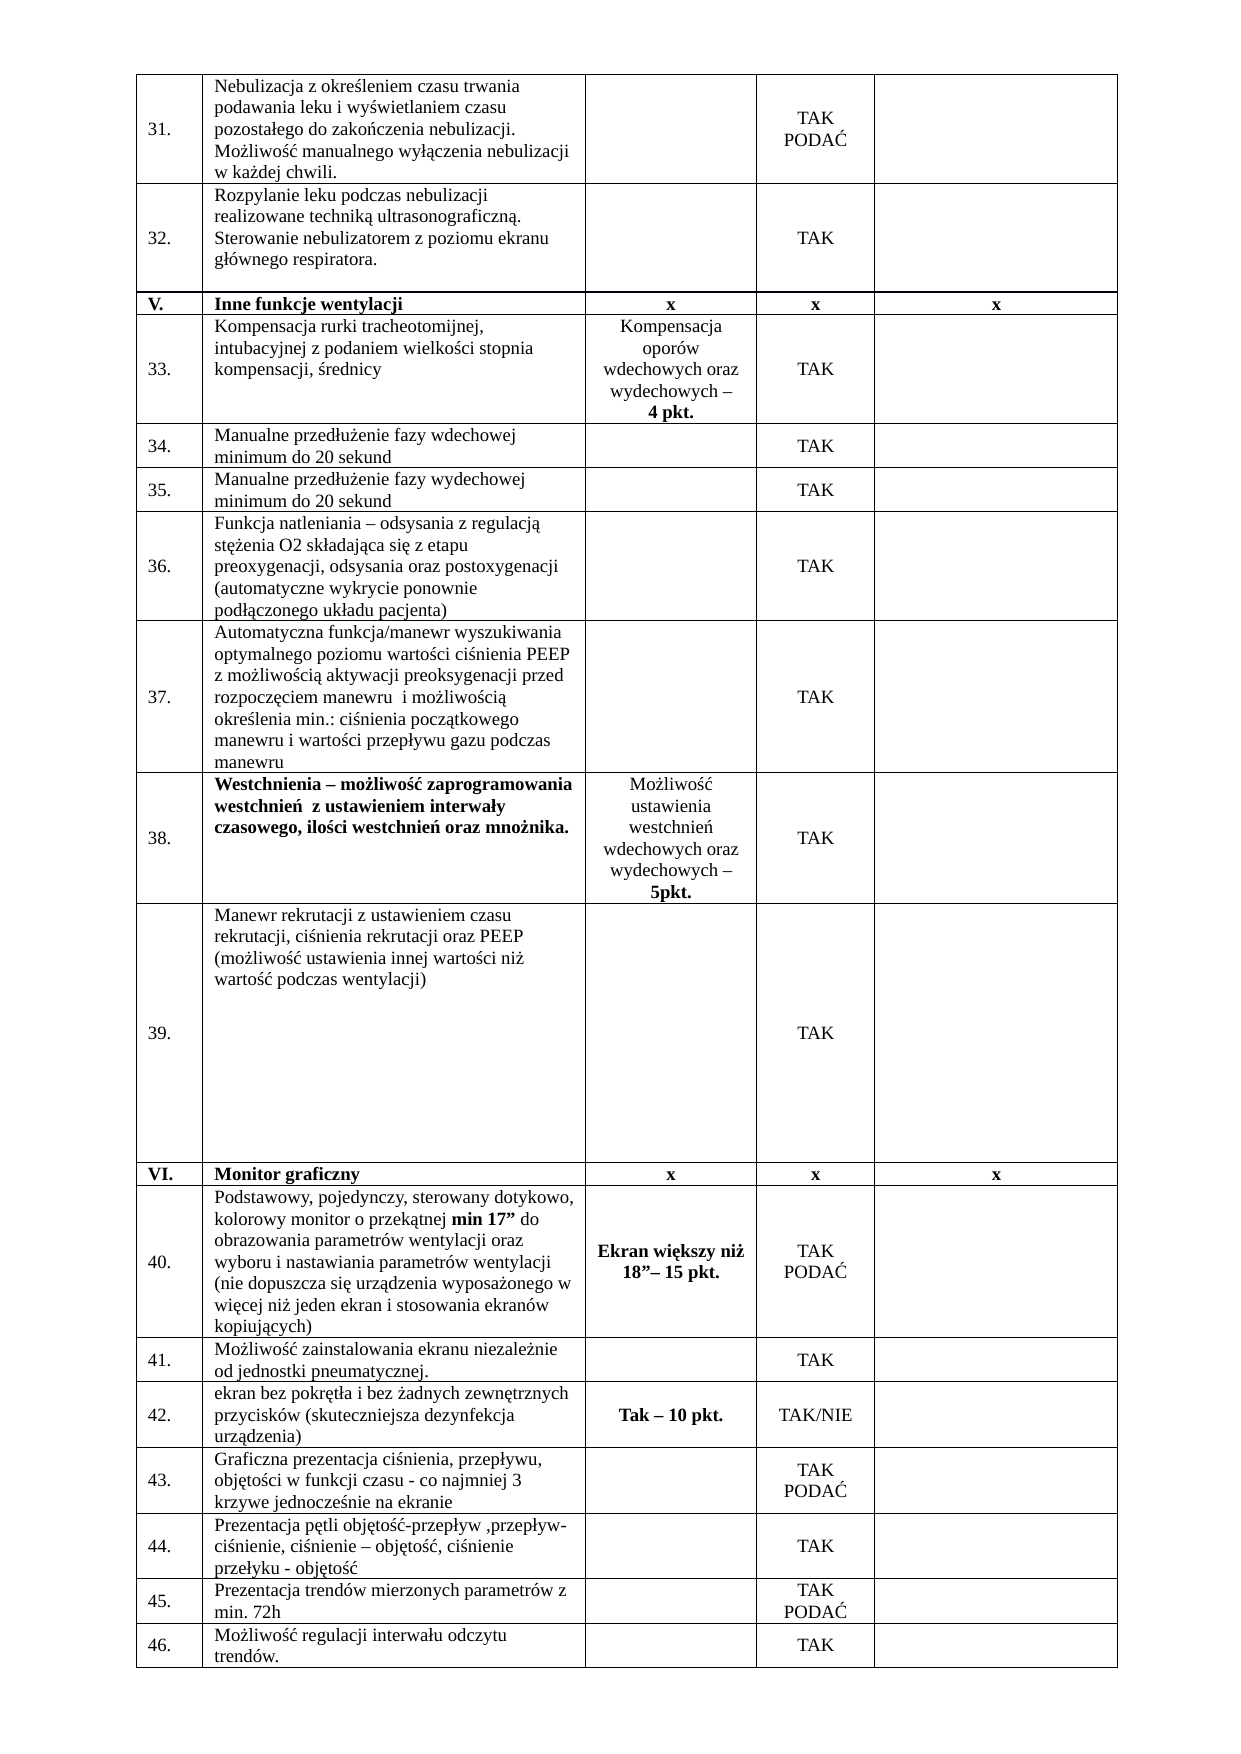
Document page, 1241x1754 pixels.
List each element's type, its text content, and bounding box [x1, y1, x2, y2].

table_cell [586, 1624, 756, 1667]
table_cell x [586, 293, 756, 314]
table_cell [137, 621, 202, 772]
table_cell Kompensacja rurki tracheotomijnej, intubacyjnej z podaniem wielkości stopnia kompensacji, średnicy [203, 315, 585, 423]
table_cell [875, 75, 1117, 183]
table_cell [137, 512, 202, 620]
table_cell [137, 184, 202, 291]
table_cell Funkcja natleniania – odsysania z regulacją stężenia O2 składająca się z etapu preoxygenacji, odsysania oraz postoxygenacji (automatyczne wykrycie ponownie podłączonego układu pacjenta) [203, 512, 585, 620]
table_cell [586, 1579, 756, 1622]
table_cell [137, 904, 202, 1162]
table_cell Możliwość zainstalowania ekranu niezależnie od jednostki pneumatycznej. [203, 1338, 585, 1381]
table_cell [137, 1514, 202, 1578]
table_cell [875, 512, 1117, 620]
table_cell TAK [757, 184, 874, 291]
table_cell x [875, 293, 1117, 314]
table_cell Westchnienia – możliwość zaprogramowania westchnień z ustawieniem interwały czasowego, ilości westchnień oraz mnożnika. [203, 773, 585, 902]
table_cell TAK PODAĆ [757, 1448, 874, 1512]
table_cell Możliwość ustawienia westchnień wdechowych oraz wydechowych – 5pkt. [586, 773, 756, 902]
table_cell TAK [757, 1624, 874, 1667]
table_cell [137, 773, 202, 902]
table_cell [137, 1338, 202, 1381]
table_cell x [875, 1163, 1117, 1185]
table_cell [875, 904, 1117, 1162]
table_cell [137, 1579, 202, 1622]
table_cell [137, 1382, 202, 1447]
table_cell Prezentacja pętli objętość-przepływ ,przepływ-ciśnienie, ciśnienie – objętość, ciśnienie przełyku - objętość [203, 1514, 585, 1578]
table_cell x [586, 1163, 756, 1185]
table_cell TAK PODAĆ [757, 1579, 874, 1622]
table_cell TAK/NIE [757, 1382, 874, 1447]
table_cell [875, 1338, 1117, 1381]
table_cell Możliwość regulacji interwału odczytu trendów. [203, 1624, 585, 1667]
table_cell [137, 424, 202, 467]
table_cell Manualne przedłużenie fazy wydechowej minimum do 20 sekund [203, 468, 585, 511]
table_cell TAK [757, 904, 874, 1162]
table_cell [137, 468, 202, 511]
table_cell TAK [757, 621, 874, 772]
table_cell TAK [757, 1514, 874, 1578]
table_cell [875, 1382, 1117, 1447]
table_cell [137, 1448, 202, 1512]
table_cell ekran bez pokrętła i bez żadnych zewnętrznych przycisków (skuteczniejsza dezynfekcja urządzenia) [203, 1382, 585, 1447]
table_cell [137, 1624, 202, 1667]
table_cell [586, 75, 756, 183]
table_cell [586, 904, 756, 1162]
table_cell Prezentacja trendów mierzonych parametrów z min. 72h [203, 1579, 585, 1622]
table_cell [875, 1186, 1117, 1337]
table_cell [875, 1579, 1117, 1622]
table_cell [875, 1514, 1117, 1578]
table_cell [586, 1448, 756, 1512]
table_cell [137, 75, 202, 183]
table_cell Manualne przedłużenie fazy wdechowej minimum do 20 sekund [203, 424, 585, 467]
table_cell VI. [137, 1163, 202, 1185]
table_cell TAK PODAĆ [757, 75, 874, 183]
table_cell [586, 512, 756, 620]
table_cell Podstawowy, pojedynczy, sterowany dotykowo, kolorowy monitor o przekątnej min 17” do obrazowania parametrów wentylacji oraz wyboru i nastawiania parametrów wentylacji (nie dopuszcza się urządzenia wyposażonego w więcej niż jeden ekran i stosowania ekranów kopiujących) [203, 1186, 585, 1337]
table_cell [586, 621, 756, 772]
table_cell Automatyczna funkcja/manewr wyszukiwania optymalnego poziomu wartości ciśnienia PEEP z możliwością aktywacji preoksygenacji przed rozpoczęciem manewru i możliwością określenia min.: ciśnienia początkowego manewru i wartości przepływu gazu podczas manewru [203, 621, 585, 772]
table_cell [875, 424, 1117, 467]
table_cell [875, 621, 1117, 772]
table_cell Kompensacja oporów wdechowych oraz wydechowych – 4 pkt. [586, 315, 756, 423]
table_cell TAK PODAĆ [757, 1186, 874, 1337]
table_cell TAK [757, 512, 874, 620]
table_cell Inne funkcje wentylacji [203, 293, 585, 314]
table_cell V. [137, 293, 202, 314]
table_cell TAK [757, 424, 874, 467]
table_cell [875, 468, 1117, 511]
table_cell Monitor graficzny [203, 1163, 585, 1185]
table_cell TAK [757, 315, 874, 423]
table_cell [586, 468, 756, 511]
table_cell Ekran większy niż 18”– 15 pkt. [586, 1186, 756, 1337]
table_cell Tak – 10 pkt. [586, 1382, 756, 1447]
table_cell [137, 1186, 202, 1337]
table_cell [586, 184, 756, 291]
table_cell [875, 1448, 1117, 1512]
table_cell Rozpylanie leku podczas nebulizacji realizowane techniką ultrasonograficzną. Sterowanie nebulizatorem z poziomu ekranu głównego respiratora. [203, 184, 585, 291]
table_cell [875, 184, 1117, 291]
table_cell [586, 1514, 756, 1578]
table_cell x [757, 1163, 874, 1185]
table_cell TAK [757, 773, 874, 902]
table_cell x [757, 293, 874, 314]
table_cell [586, 424, 756, 467]
table_cell [875, 1624, 1117, 1667]
table_cell TAK [757, 1338, 874, 1381]
table_cell [875, 773, 1117, 902]
table_cell Manewr rekrutacji z ustawieniem czasu rekrutacji, ciśnienia rekrutacji oraz PEEP (możliwość ustawienia innej wartości niż wartość podczas wentylacji) [203, 904, 585, 1162]
table_cell TAK [757, 468, 874, 511]
table_cell [875, 315, 1117, 423]
table_cell [137, 315, 202, 423]
table_cell Graficzna prezentacja ciśnienia, przepływu, objętości w funkcji czasu - co najmniej 3 krzywe jednocześnie na ekranie [203, 1448, 585, 1512]
table_cell [586, 1338, 756, 1381]
table_cell Nebulizacja z określeniem czasu trwania podawania leku i wyświetlaniem czasu pozostałego do zakończenia nebulizacji. Możliwość manualnego wyłączenia nebulizacji w każdej chwili. [203, 75, 585, 183]
